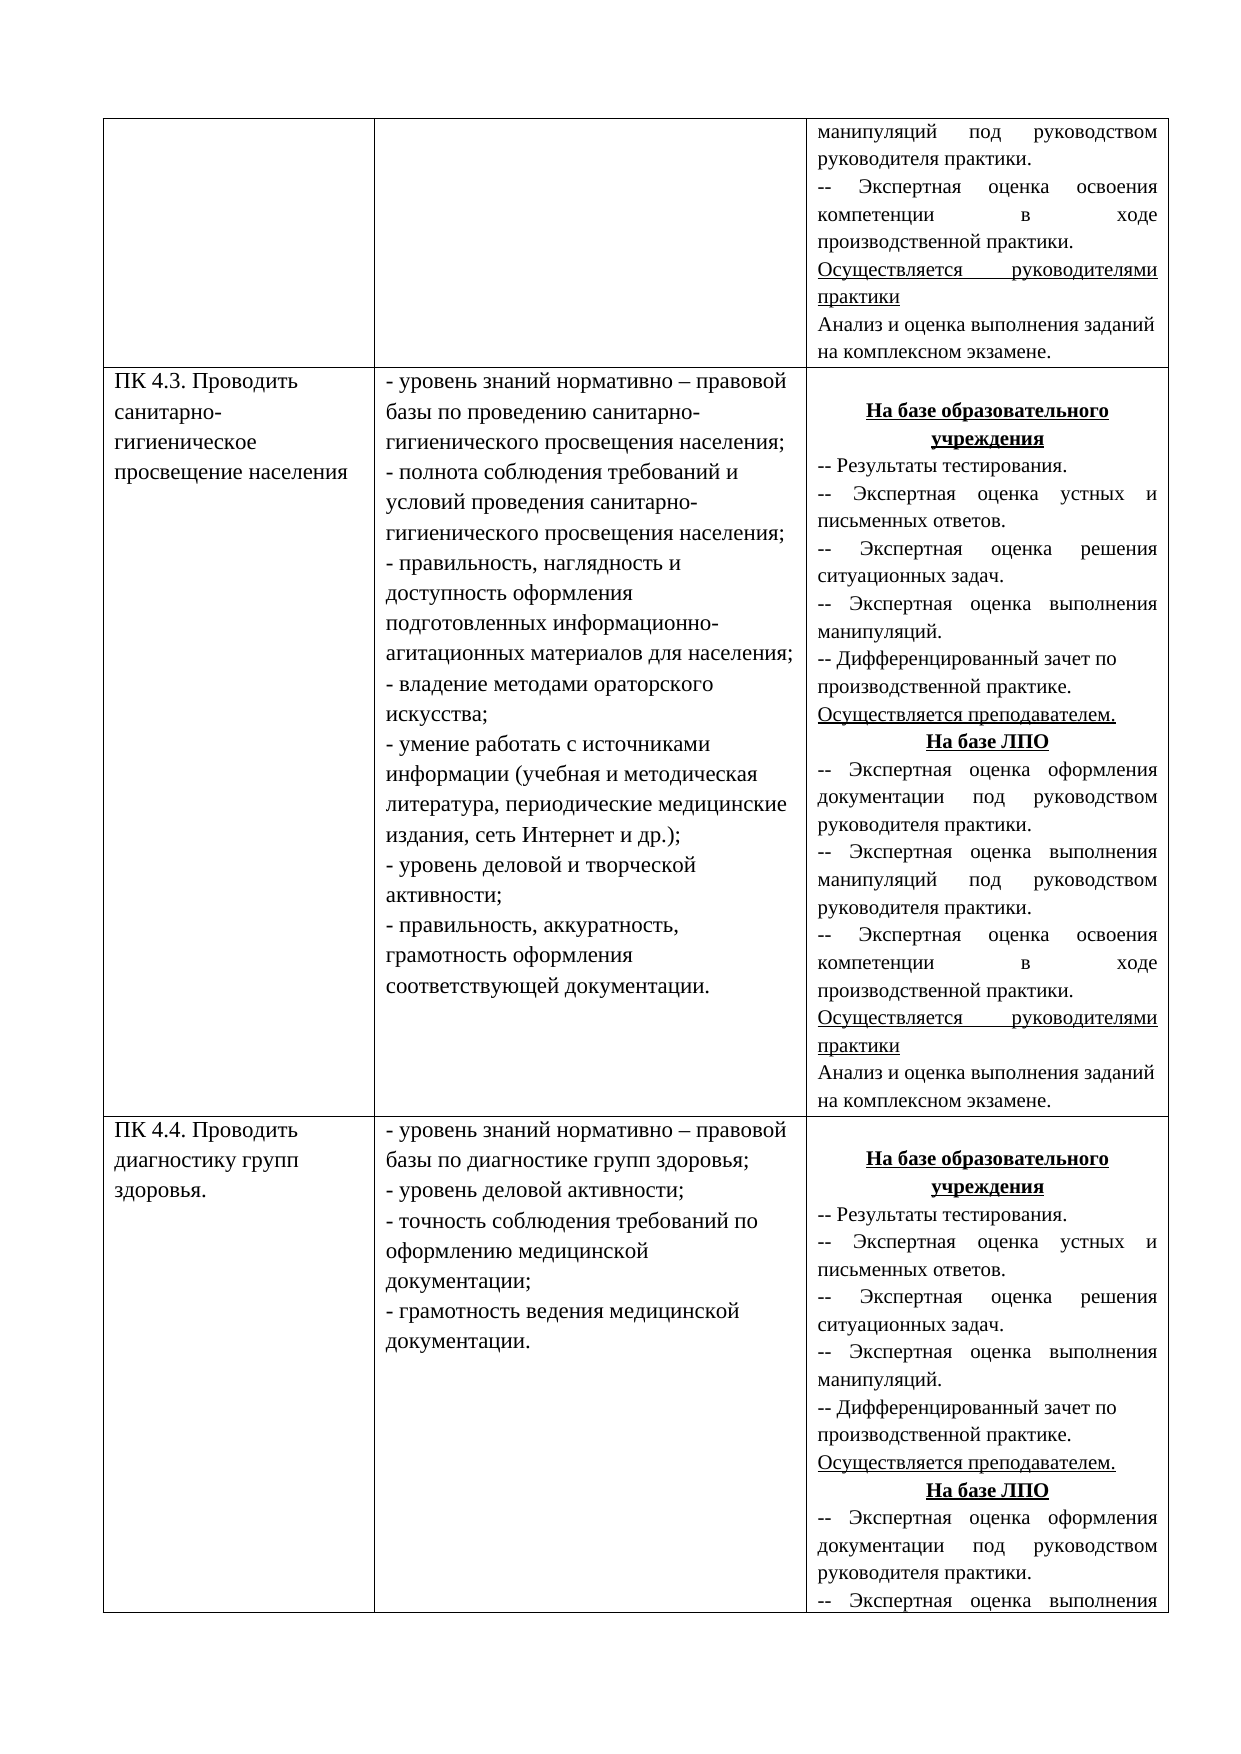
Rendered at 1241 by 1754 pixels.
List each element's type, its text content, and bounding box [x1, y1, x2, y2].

table_cell [375, 119, 806, 367]
table_cell На базе образовательного учреждения -- Результаты тестирования. -- Экспертная оценка устных и письменных ответов. -- Экспертная оценка решения ситуационных задач. -- Экспертная оценка выполнения манипуляций. -- Дифференцированный зачет по производственной практике. Осуществляется преподавателем. На базе ЛПО -- Экспертная оценка оформления документации под руководством руководителя практики. -- Экспертная оценка выполнения манипуляций под руководством руководителя практики. -- Экспертная оценка освоения компетенции в ходе производственной практики. Осуществляется руководителями практики Анализ и оценка выполнения заданий на комплексном экзамене. [807, 368, 1168, 1116]
table_cell [104, 119, 374, 367]
table_cell ПК 4.3. Проводить санитарно-гигиеническое просвещение населения [104, 368, 374, 1116]
table_cell ПК 4.4. Проводить диагностику групп здоровья. [104, 1117, 374, 1612]
table_cell манипуляций под руководством руководителя практики. -- Экспертная оценка освоения компетенции в ходе производственной практики. Осуществляется руководителями практики Анализ и оценка выполнения заданий на комплексном экзамене. [807, 119, 1168, 367]
table_cell На базе образовательного учреждения -- Результаты тестирования. -- Экспертная оценка устных и письменных ответов. -- Экспертная оценка решения ситуационных задач. -- Экспертная оценка выполнения манипуляций. -- Дифференцированный зачет по производственной практике. Осуществляется преподавателем. На базе ЛПО -- Экспертная оценка оформления документации под руководством руководителя практики. -- Экспертная оценка выполнения [807, 1117, 1168, 1612]
table_cell - уровень знаний нормативно – правовой базы по проведению санитарно-гигиенического просвещения населения; - полнота соблюдения требований и условий проведения санитарно-гигиенического просвещения населения; - правильность, наглядность и доступность оформления подготовленных информационно-агитационных материалов для населения; - владение методами ораторского искусства; - умение работать с источниками информации (учебная и методическая литература, периодические медицинские издания, сеть Интернет и др.); - уровень деловой и творческой активности; - правильность, аккуратность, грамотность оформления соответствующей документации. [375, 368, 806, 1116]
table_cell - уровень знаний нормативно – правовой базы по диагностике групп здоровья; - уровень деловой активности; - точность соблюдения требований по оформлению медицинской документации; - грамотность ведения медицинской документации. [375, 1117, 806, 1612]
